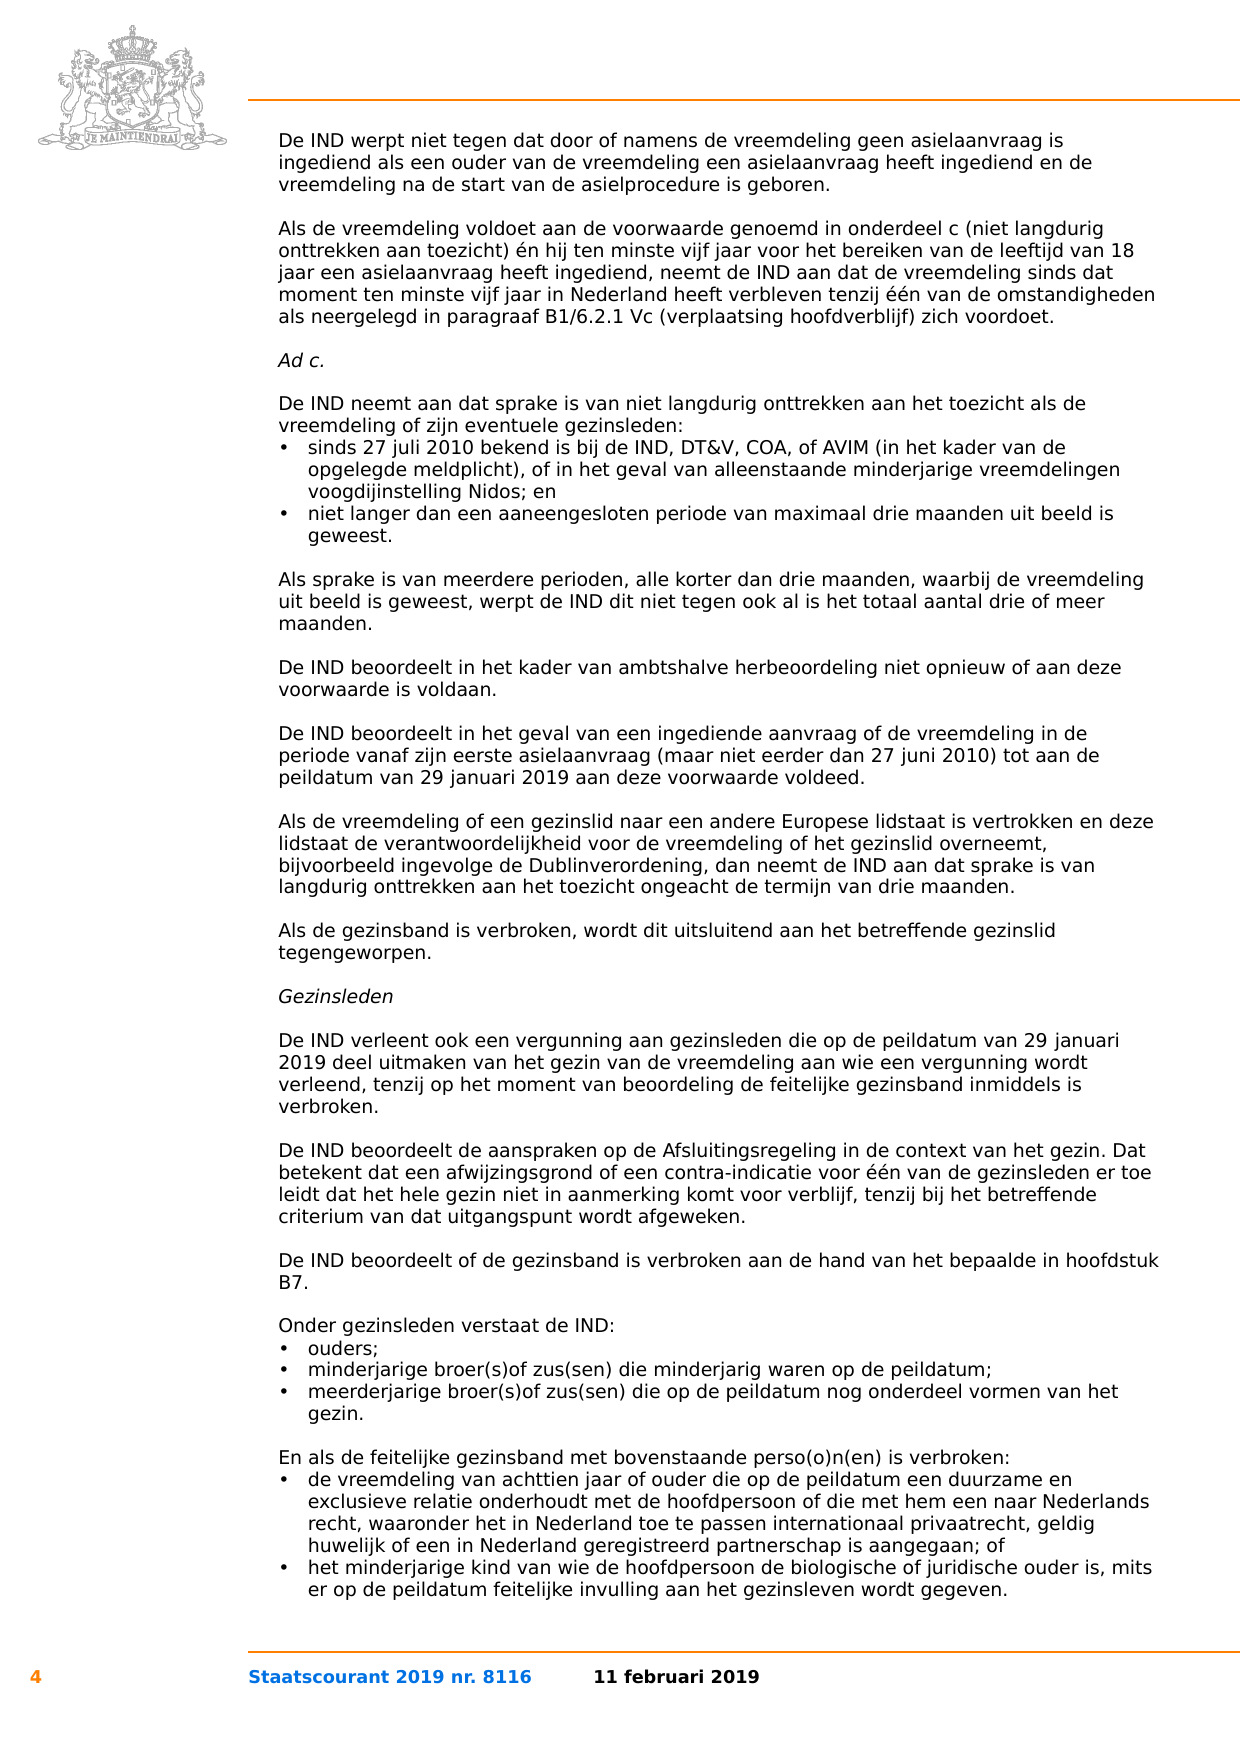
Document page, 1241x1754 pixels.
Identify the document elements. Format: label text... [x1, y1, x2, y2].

text • meerderjarige broer(s)of zus(sen) die op de peildatum nog onderdeel vormen van het gezin. [278, 1381, 1163, 1425]
text De IND beoordeelt in het geval van een ingediende aanvraag of de vreemdeling in de periode vanaf zijn eerste asielaanvraag (maar niet eerder dan 27 juni 2010) tot aan de peildatum van 29 januari 2019 aan deze voorwaarde voldeed. [278, 723, 1163, 789]
text • het minderjarige kind van wie de hoofdpersoon de biologische of juridische ouder is, mits er op de peildatum feitelijke invulling aan het gezinsleven wordt gegeven. [278, 1557, 1163, 1601]
text En als de feitelijke gezinsband met bovenstaande perso(o)n(en) is verbroken: [278, 1447, 1163, 1469]
text • de vreemdeling van achttien jaar of ouder die op de peildatum een duurzame en exclusieve relatie onderhoudt met de hoofdpersoon of die met hem een naar Nederlands recht, waaronder het in Nederland toe te passen internationaal privaatrecht, geldig huwelijk of een in Nederland geregistreerd partnerschap is aangegaan; of [278, 1469, 1163, 1557]
text De IND beoordeelt de aanspraken op de Afsluitingsregeling in de context van het gezin. Dat betekent dat een afwijzingsgrond of een contra-indicatie voor één van de gezinsleden er toe leidt dat het hele gezin niet in aanmerking komt voor verblijf, tenzij bij het betreffende criterium van dat uitgangspunt wordt afgeweken. [278, 1140, 1163, 1228]
text • sinds 27 juli 2010 bekend is bij de IND, DT&V, COA, of AVIM (in het kader van de opgelegde meldplicht), of in het geval van alleenstaande minderjarige vreemdelingen voogdijinstelling Nidos; en [278, 437, 1163, 503]
text Onder gezinsleden verstaat de IND: [278, 1315, 1163, 1337]
text De IND werpt niet tegen dat door of namens de vreemdeling geen asielaanvraag is ingediend als een ouder van de vreemdeling een asielaanvraag heeft ingediend en de vreemdeling na de start van de asielprocedure is geboren. [278, 130, 1163, 196]
text De IND beoordeelt of de gezinsband is verbroken aan de hand van het bepaalde in hoofdstuk B7. [278, 1249, 1163, 1293]
text • niet langer dan een aaneengesloten periode van maximaal drie maanden uit beeld is geweest. [278, 503, 1163, 547]
text Als de vreemdeling voldoet aan de voorwaarde genoemd in onderdeel c (niet langdurig onttrekken aan toezicht) én hij ten minste vijf jaar voor het bereiken van de leeftijd van 18 jaar een asielaanvraag heeft ingediend, neemt de IND aan dat de vreemdeling sinds dat moment ten minste vijf jaar in Nederland heeft verbleven tenzij één van de omstandigheden als neergelegd in paragraaf B1/6.2.1 Vc (verplaatsing hoofdverblijf) zich voordoet. [278, 218, 1163, 328]
picture [38, 25, 227, 150]
text Als de vreemdeling of een gezinslid naar een andere Europese lidstaat is vertrokken en deze lidstaat de verantwoordelijkheid voor de vreemdeling of het gezinslid overneemt, bijvoorbeeld ingevolge de Dublinverordening, dan neemt de IND aan dat sprake is van langdurig onttrekken aan het toezicht ongeacht de termijn van drie maanden. [278, 811, 1163, 898]
text De IND beoordeelt in het kader van ambtshalve herbeoordeling niet opnieuw of aan deze voorwaarde is voldaan. [278, 657, 1163, 701]
text • minderjarige broer(s)of zus(sen) die minderjarig waren op de peildatum; [278, 1359, 1163, 1381]
text Als de gezinsband is verbroken, wordt dit uitsluitend aan het betreffende gezinslid tegengeworpen. [278, 920, 1163, 964]
subtitle Ad c. [278, 349, 1163, 371]
text Als sprake is van meerdere perioden, alle korter dan drie maanden, waarbij de vreemdeling uit beeld is geweest, werpt de IND dit niet tegen ook al is het totaal aantal drie of meer maanden. [278, 569, 1163, 635]
subtitle Gezinsleden [278, 986, 1163, 1008]
text • ouders; [278, 1337, 1163, 1359]
text De IND neemt aan dat sprake is van niet langdurig onttrekken aan het toezicht als de vreemdeling of zijn eventuele gezinsleden: [278, 393, 1163, 437]
text De IND verleent ook een vergunning aan gezinsleden die op de peildatum van 29 januari 2019 deel uitmaken van het gezin van de vreemdeling aan wie een vergunning wordt verleend, tenzij op het moment van beoordeling de feitelijke gezinsband inmiddels is verbroken. [278, 1030, 1163, 1118]
